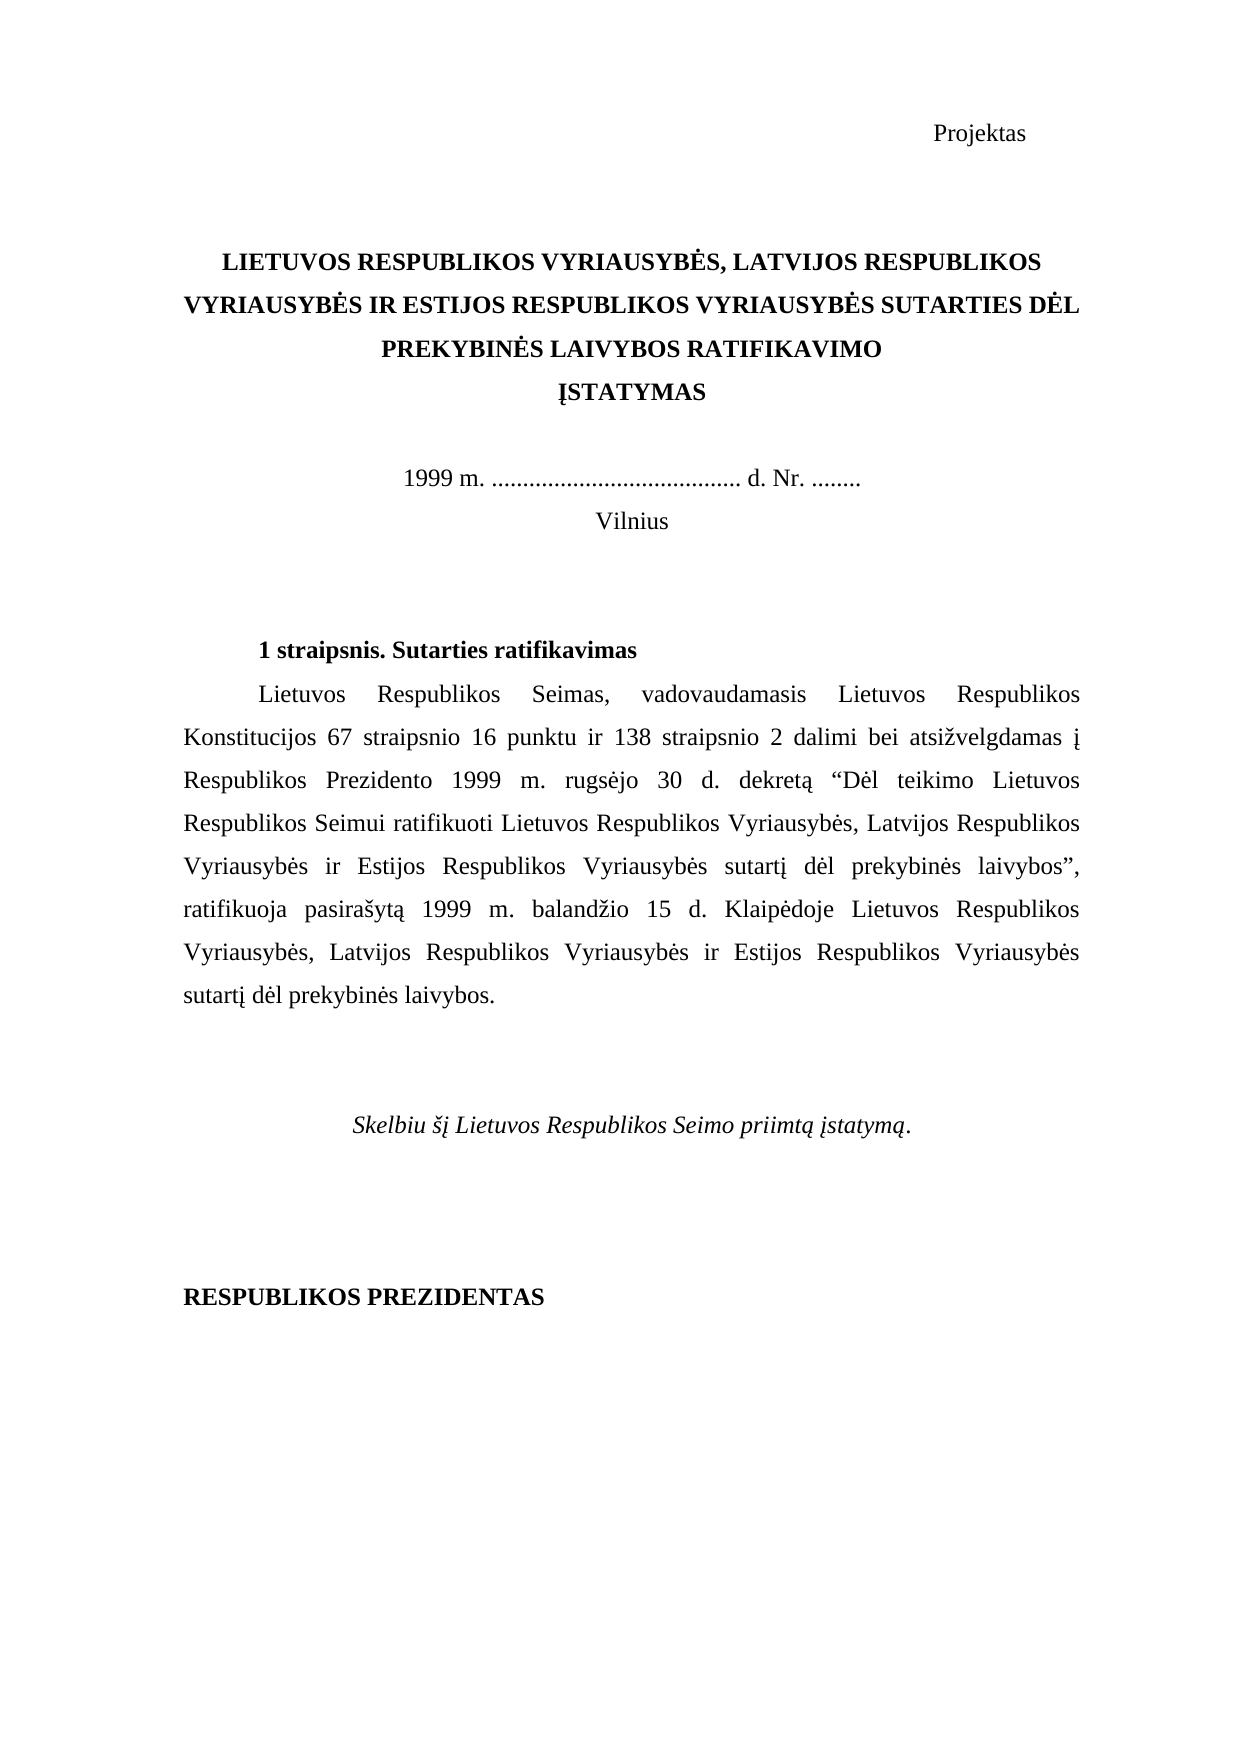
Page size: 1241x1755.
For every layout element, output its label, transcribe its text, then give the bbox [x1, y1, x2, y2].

text 1 straipsnis. Sutarties ratifikavimas [183, 636, 1081, 664]
text Projektas [183, 118, 1081, 147]
text Vilnius [183, 506, 1081, 535]
text Lietuvos Respublikos Seimas, vadovaudamasis Lietuvos Respublikos Konstitucijos 67 straipsnio 16 punktu ir 138 straipsnio 2 dalimi bei atsižvelgdamas į Respublikos Prezidento 1999 m. rugsėjo 30 d. dekretą “Dėl teikimo Lietuvos Respublikos Seimui ratifikuoti Lietuvos Respublikos Vyriausybės, Latvijos Respublikos Vyriausybės ir Estijos Respublikos Vyriausybės sutartį dėl prekybinės laivybos”, ratifikuoja pasirašytą 1999 m. balandžio 15 d. Klaipėdoje Lietuvos Respublikos Vyriausybės, Latvijos Respublikos Vyriausybės ir Estijos Respublikos Vyriausybės sutartį dėl prekybinės laivybos. [183, 679, 1081, 1009]
text ĮSTATYMAS [183, 377, 1081, 406]
text 1999 m. ........................................ d. Nr. ........ [183, 463, 1081, 492]
text LIETUVOS RESPUBLIKOS VYRIAUSYBĖS, LATVIJOS RESPUBLIKOS VYRIAUSYBĖS IR ESTIJOS RESPUBLIKOS VYRIAUSYBĖS SUTARTIES DĖL PREKYBINĖS LAIVYBOS RATIFIKAVIMO [183, 247, 1081, 362]
text Skelbiu šį Lietuvos Respublikos Seimo priimtą įstatymą. [183, 1110, 1081, 1139]
text RESPUBLIKOS PREZIDENTAS [183, 1282, 1081, 1311]
